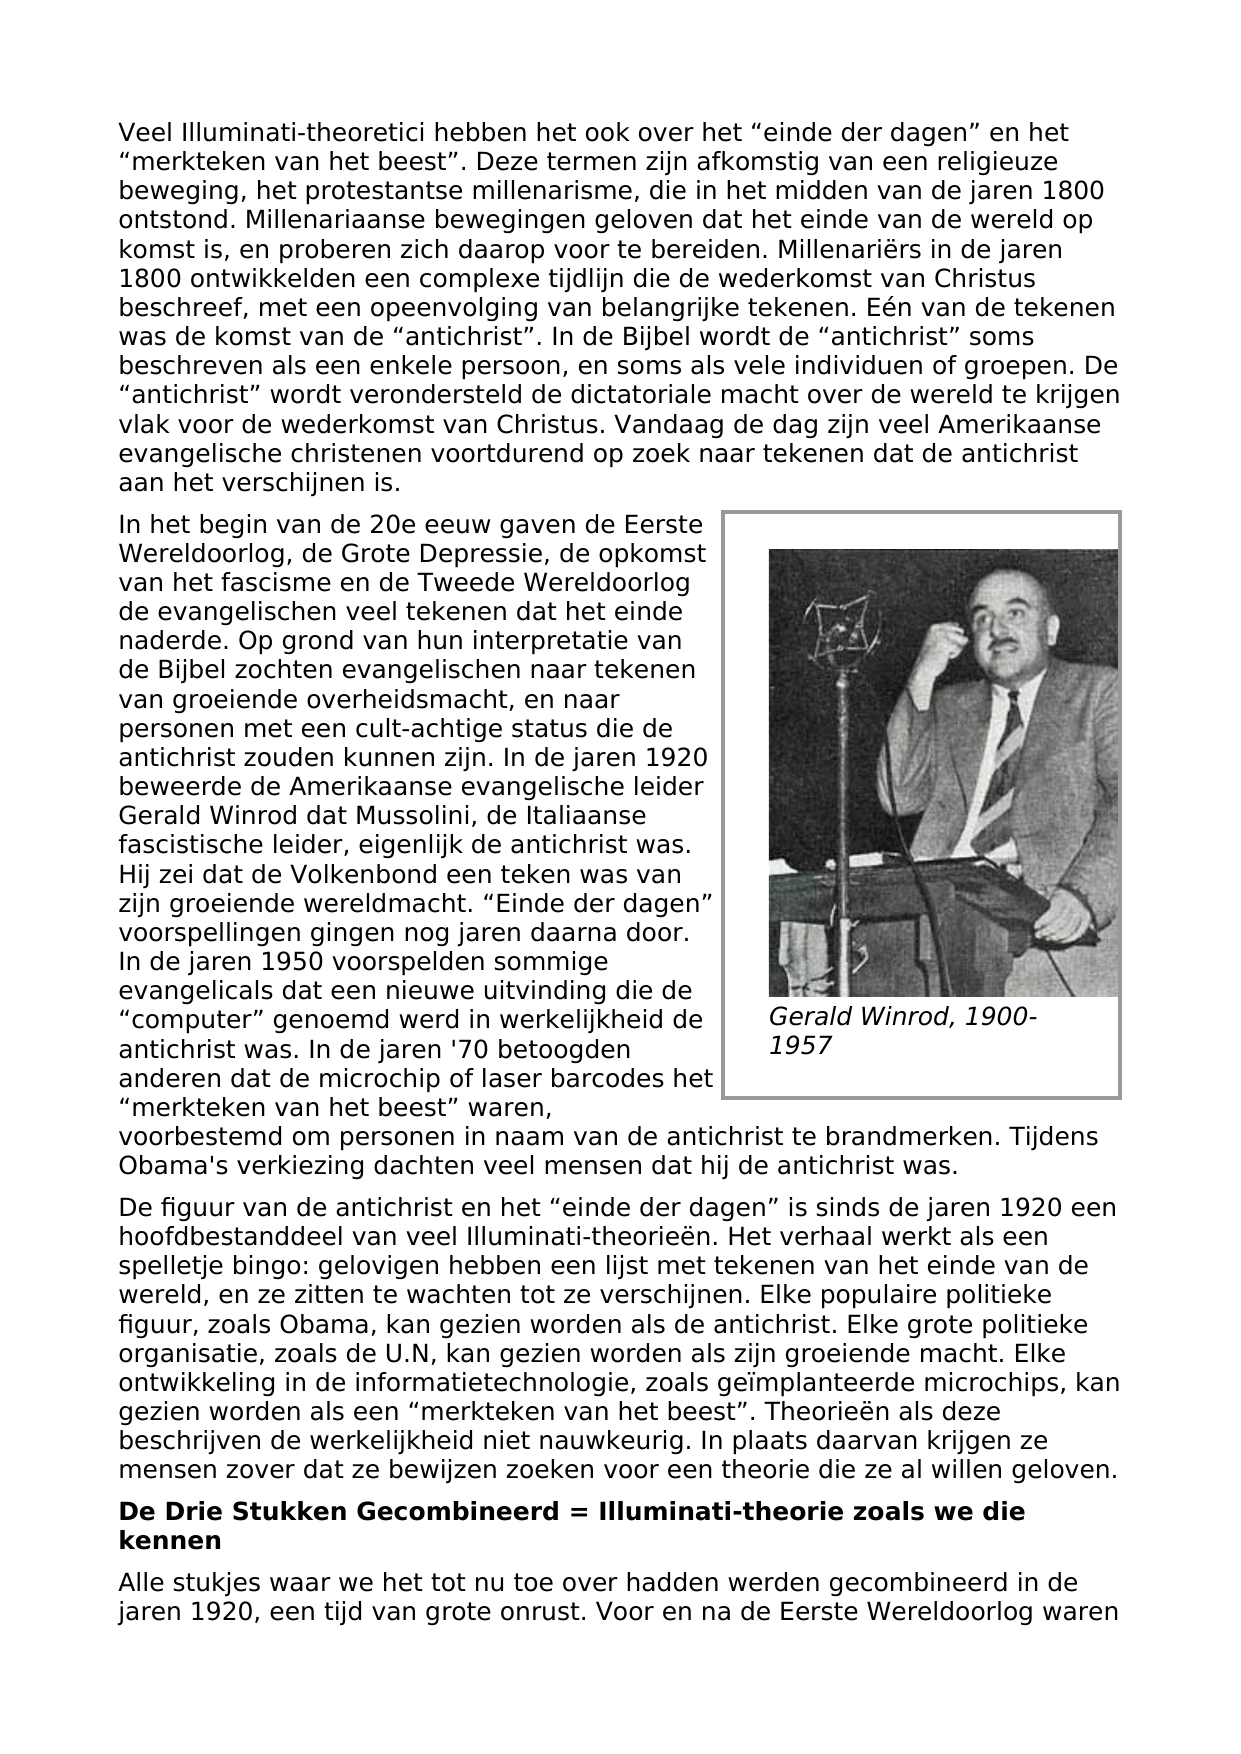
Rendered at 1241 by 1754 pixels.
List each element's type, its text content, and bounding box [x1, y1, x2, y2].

text Veel Illuminati-theoretici hebben het ook over het “einde der dagen” en het “merkteken van het beest”. Deze termen zijn afkomstig van een religieuze beweging, het protestantse millenarisme, die in het midden van de jaren 1800 ontstond. Millenariaanse bewegingen geloven dat het einde van de wereld op komst is, en proberen zich daarop voor te bereiden. Millenariërs in de jaren 1800 ontwikkelden een complexe tijdlijn die de wederkomst van Christus beschreef, met een opeenvolging van belangrijke tekenen. Eén van de tekenen was de komst van de “antichrist”. In de Bijbel wordt de “antichrist” soms beschreven als een enkele persoon, en soms als vele individuen of groepen. De “antichrist” wordt verondersteld de dictatoriale macht over de wereld te krijgen vlak voor de wederkomst van Christus. Vandaag de dag zijn veel Amerikaanse evangelische christenen voortdurend op zoek naar tekenen dat de antichrist aan het verschijnen is. [118, 118, 1122, 497]
table_header Gerald Winrod, 1900-1957 [734, 514, 1118, 1096]
text De figuur van de antichrist en het “einde der dagen” is sinds de jaren 1920 een hoofdbestanddeel van veel Illuminati-theorieën. Het verhaal werkt als een spelletje bingo: gelovigen hebben een lijst met tekenen van het einde van de wereld, en ze zitten te wachten tot ze verschijnen. Elke populaire politieke figuur, zoals Obama, kan gezien worden als de antichrist. Elke grote politieke organisatie, zoals de U.N, kan gezien worden als zijn groeiende macht. Elke ontwikkeling in de informatietechnologie, zoals geïmplanteerde microchips, kan gezien worden als een “merkteken van het beest”. Theorieën als deze beschrijven de werkelijkheid niet nauwkeurig. In plaats daarvan krijgen ze mensen zover dat ze bewijzen zoeken voor een theorie die ze al willen geloven. [118, 1193, 1122, 1485]
text In het begin van de 20e eeuw gaven de Eerste Wereldoorlog, de Grote Depressie, de opkomst van het fascisme en de Tweede Wereldoorlog de evangelischen veel tekenen dat het einde naderde. Op grond van hun interpretatie van de Bijbel zochten evangelischen naar tekenen van groeiende overheidsmacht, en naar personen met een cult-achtige status die de antichrist zouden kunnen zijn. In de jaren 1920 beweerde de Amerikaanse evangelische leider Gerald Winrod dat Mussolini, de Italiaanse fascistische leider, eigenlijk de antichrist was. Hij zei dat de Volkenbond een teken was van zijn groeiende wereldmacht. “Einde der dagen” voorspellingen gingen nog jaren daarna door. In de jaren 1950 voorspelden sommige evangelicals dat een nieuwe uitvinding die de “computer” genoemd werd in werkelijkheid de antichrist was. In de jaren '70 betoogden anderen dat de microchip of laser barcodes het “merkteken van het beest” waren, voorbestemd om personen in naam van de antichrist te brandmerken. Tijdens Obama's verkiezing dachten veel mensen dat hij de antichrist was. [118, 510, 1122, 1181]
text De Drie Stukken Gecombineerd = Illuminati-theorie zoals we die kennen [118, 1497, 1122, 1556]
text Alle stukjes waar we het tot nu toe over hadden werden gecombineerd in de jaren 1920, een tijd van grote onrust. Voor en na de Eerste Wereldoorlog waren [118, 1568, 1122, 1626]
picture [768, 549, 1118, 997]
